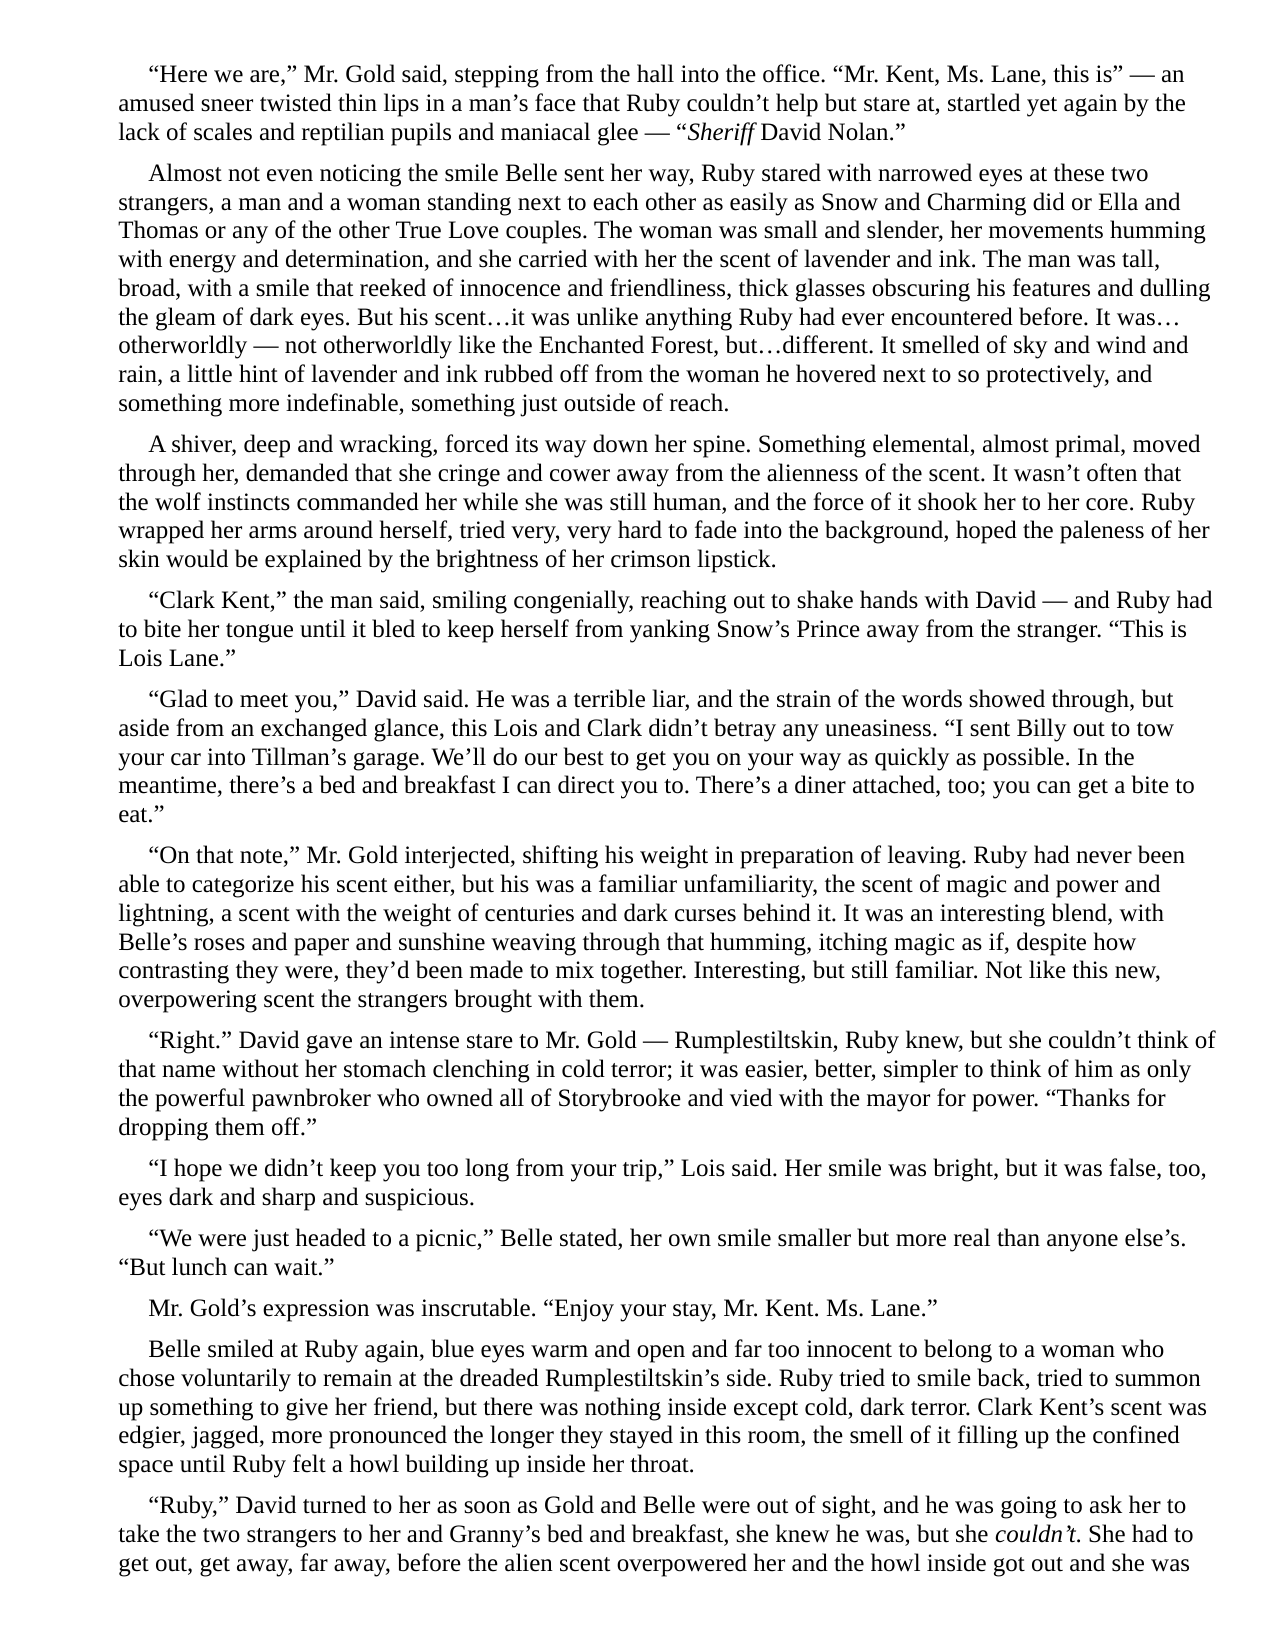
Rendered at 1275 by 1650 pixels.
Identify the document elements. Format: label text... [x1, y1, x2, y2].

text “Clark Kent,” the man said, smiling congenially, reaching out to shake hands with David — and Ruby had to bite her tongue until it bled to keep herself from yanking Snow’s Prince away from the stranger. “This is Lois Lane.” [118, 585, 1216, 672]
text “Glad to meet you,” David said. He was a terrible liar, and the strain of the words showed through, but aside from an exchanged glance, this Lois and Clark didn’t betray any uneasiness. “I sent Billy out to tow your car into Tillman’s garage. We’ll do our best to get you on your way as quickly as possible. In the meantime, there’s a bed and breakfast I can direct you to. There’s a diner attached, too; you can get a bite to eat.” [118, 684, 1216, 828]
text “On that note,” Mr. Gold interjected, shifting his weight in preparation of leaving. Ruby had never been able to categorize his scent either, but his was a familiar unfamiliarity, the scent of magic and power and lightning, a scent with the weight of centuries and dark curses behind it. It was an interesting blend, with Belle’s roses and paper and sunshine weaving through that humming, itching magic as if, despite how contrasting they were, they’d been made to mix together. Interesting, but still familiar. Not like this new, overpowering scent the strangers brought with them. [118, 840, 1216, 1013]
text “Ruby,” David turned to her as soon as Gold and Belle were out of sight, and he was going to ask her to take the two strangers to her and Granny’s bed and breakfast, she knew he was, but she couldn’t. She had to get out, get away, far away, before the alien scent overpowered her and the howl inside got out and she was [118, 1490, 1216, 1577]
text “Right.” David gave an intense stare to Mr. Gold — Rumplestiltskin, Ruby knew, but she couldn’t think of that name without her stomach clenching in cold terror; it was easier, better, simpler to think of him as only the powerful pawnbroker who owned all of Storybrooke and vied with the mayor for power. “Thanks for dropping them off.” [118, 1025, 1216, 1140]
text Belle smiled at Ruby again, blue eyes warm and open and far too innocent to belong to a woman who chose voluntarily to remain at the dreaded Rumplestiltskin’s side. Ruby tried to smile back, tried to summon up something to give her friend, but there was nothing inside except cold, dark terror. Clark Kent’s scent was edgier, jagged, more pronounced the longer they stayed in this room, the smell of it filling up the confined space until Ruby felt a howl building up inside her throat. [118, 1334, 1216, 1478]
text “Here we are,” Mr. Gold said, stepping from the hall into the office. “Mr. Kent, Ms. Lane, this is” — an amused sneer twisted thin lips in a man’s face that Ruby couldn’t help but stare at, startled yet again by the lack of scales and reptilian pupils and maniacal glee — “Sheriff David Nolan.” [118, 59, 1216, 145]
text “I hope we didn’t keep you too long from your trip,” Lois said. Her smile was bright, but it was false, too, eyes dark and sharp and suspicious. [118, 1153, 1216, 1210]
text Mr. Gold’s expression was inscrutable. “Enjoy your stay, Mr. Kent. Ms. Lane.” [118, 1293, 1216, 1322]
text “We were just headed to a picnic,” Belle stated, her own smile smaller but more real than anyone else’s. “But lunch can wait.” [118, 1223, 1216, 1280]
text A shiver, deep and wracking, forced its way down her spine. Something elemental, almost primal, moved through her, demanded that she cringe and cower away from the alienness of the scent. It wasn’t often that the wolf instincts commanded her while she was still human, and the force of it shook her to her core. Ruby wrapped her arms around herself, tried very, very hard to fade into the background, hoped the paleness of her skin would be explained by the brightness of her crimson lipstick. [118, 429, 1216, 573]
text Almost not even noticing the smile Belle sent her way, Ruby stared with narrowed eyes at these two strangers, a man and a woman standing next to each other as easily as Snow and Charming did or Ella and Thomas or any of the other True Love couples. The woman was small and slender, her movements humming with energy and determination, and she carried with her the scent of lavender and ink. The man was tall, broad, with a smile that reeked of innocence and friendliness, thick glasses obscuring his features and dulling the gleam of dark eyes. But his scent…it was unlike anything Ruby had ever encountered before. It was…otherworldly — not otherworldly like the Enchanted Forest, but…different. It smelled of sky and wind and rain, a little hint of lavender and ink rubbed off from the woman he hovered next to so protectively, and something more indefinable, something just outside of reach. [118, 158, 1216, 417]
